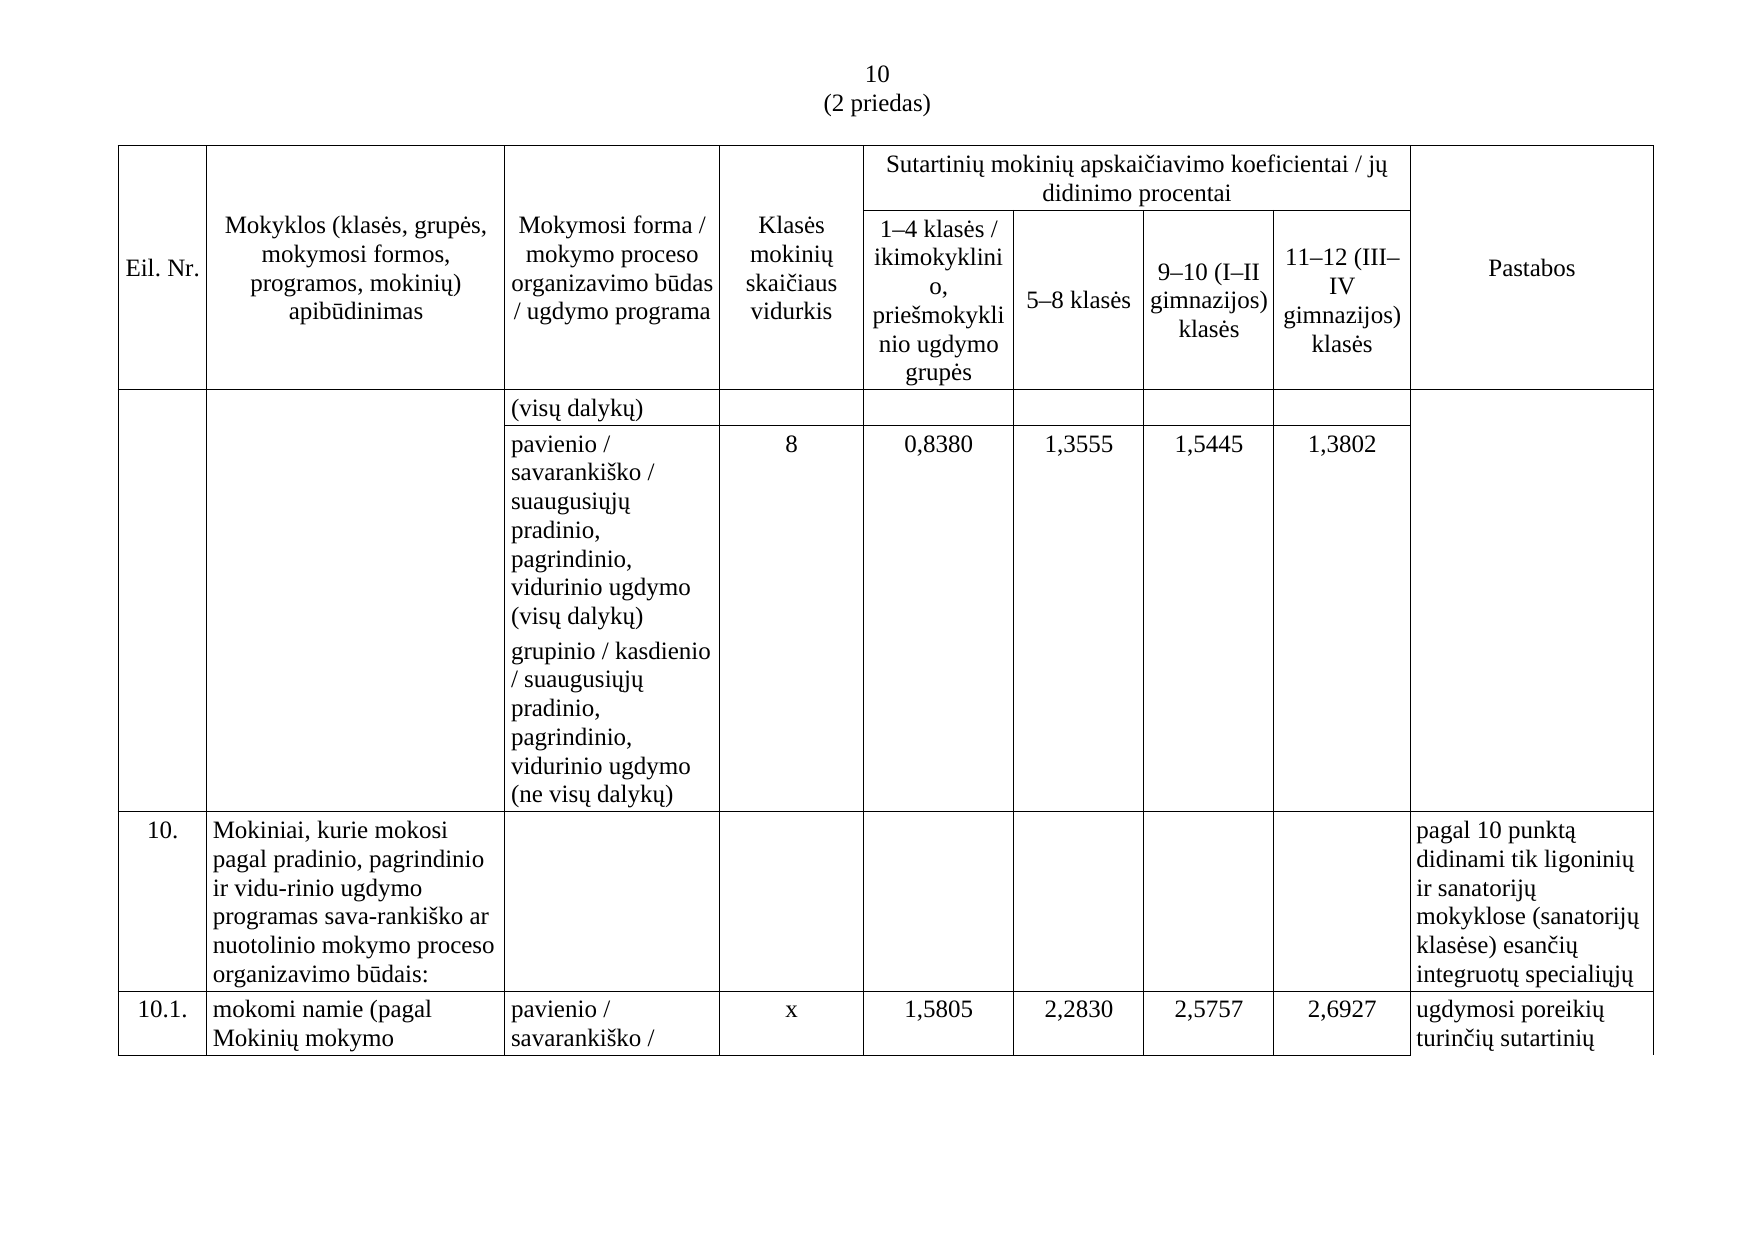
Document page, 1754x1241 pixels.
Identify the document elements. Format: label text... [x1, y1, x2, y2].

table_header Mokyklos (klasės, grupės, mokymosi formos, programos, mokinių) apibūdinimas [207, 146, 504, 389]
table_header Sutartinių mokinių apskaičiavimo koeficientai / jų didinimo procentai [864, 146, 1410, 210]
table_cell [207, 633, 504, 811]
table_cell [1014, 390, 1143, 425]
table_cell [1411, 425, 1653, 633]
table_cell [119, 633, 206, 811]
table_cell 10. [119, 812, 206, 991]
table_cell pavienio / savarankiško / suaugusiųjų pradinio, pagrindinio, vidurinio ugdymo (visų dalykų) [505, 426, 719, 633]
table_cell [1014, 633, 1143, 811]
table_cell [119, 390, 206, 425]
table_cell grupinio / kasdienio / suaugusiųjų pradinio, pagrindinio, vidurinio ugdymo (ne visų dalykų) [505, 633, 719, 811]
table_cell [505, 812, 719, 991]
table_cell pagal 10 punktą didinami tik ligoninių ir sanatorijų mokyklose (sanatorijų klasėse) esančių integruotų specialiųjų [1411, 812, 1653, 991]
table_cell 0,8380 [864, 426, 1013, 633]
table_cell pavienio / savarankiško / [505, 992, 719, 1055]
table_cell ugdymosi poreikių turinčių sutartinių [1411, 992, 1653, 1055]
table_cell [207, 425, 504, 633]
table_cell 8 [720, 426, 863, 633]
table_cell 2,5757 [1144, 992, 1273, 1055]
table_cell 1,3555 [1014, 426, 1143, 633]
table_cell [207, 390, 504, 425]
table_cell 1,5805 [864, 992, 1013, 1055]
table_cell [864, 390, 1013, 425]
table_cell mokomi namie (pagal Mokinių mokymo [207, 992, 504, 1055]
table_cell [720, 633, 863, 811]
table_cell [720, 812, 863, 991]
table_header Eil. Nr. [119, 146, 206, 389]
table_cell [1274, 633, 1410, 811]
table_header Mokymosi forma / mokymo proceso organizavimo būdas / ugdymo programa [505, 146, 719, 389]
table_header Klasės mokinių skaičiaus vidurkis [720, 146, 863, 389]
table_cell 11–12 (III–IV gimnazijos) klasės [1274, 211, 1410, 389]
table_cell [119, 425, 206, 633]
table_cell (visų dalykų) [505, 390, 719, 425]
table_cell [1014, 812, 1143, 991]
table_cell [1144, 812, 1273, 991]
table_cell 1,3802 [1274, 426, 1410, 633]
table_cell 2,6927 [1274, 992, 1410, 1055]
table_header Pastabos [1411, 146, 1653, 389]
table_cell 5–8 klasės [1014, 211, 1143, 389]
table_cell 1–4 klasės / ikimokyklinio, priešmokyklinio ugdymo grupės [864, 211, 1013, 389]
table_cell 9–10 (I–II gimnazijos) klasės [1144, 211, 1273, 389]
table_cell [1411, 633, 1653, 811]
table_cell [864, 812, 1013, 991]
table_cell [1411, 390, 1653, 425]
table_cell 2,2830 [1014, 992, 1143, 1055]
table_cell [864, 633, 1013, 811]
table_cell [1274, 812, 1410, 991]
table_cell [1144, 633, 1273, 811]
table_cell [1144, 390, 1273, 425]
table_cell 10.1. [119, 992, 206, 1055]
table_cell 1,5445 [1144, 426, 1273, 633]
table_cell Mokiniai, kurie mokosi pagal pradinio, pagrindinio ir vidu-rinio ugdymo programas sava-rankiško ar nuotolinio mokymo proceso organizavimo būdais: [207, 812, 504, 991]
table_cell x [720, 992, 863, 1055]
table_cell [720, 390, 863, 425]
table_cell [1274, 390, 1410, 425]
